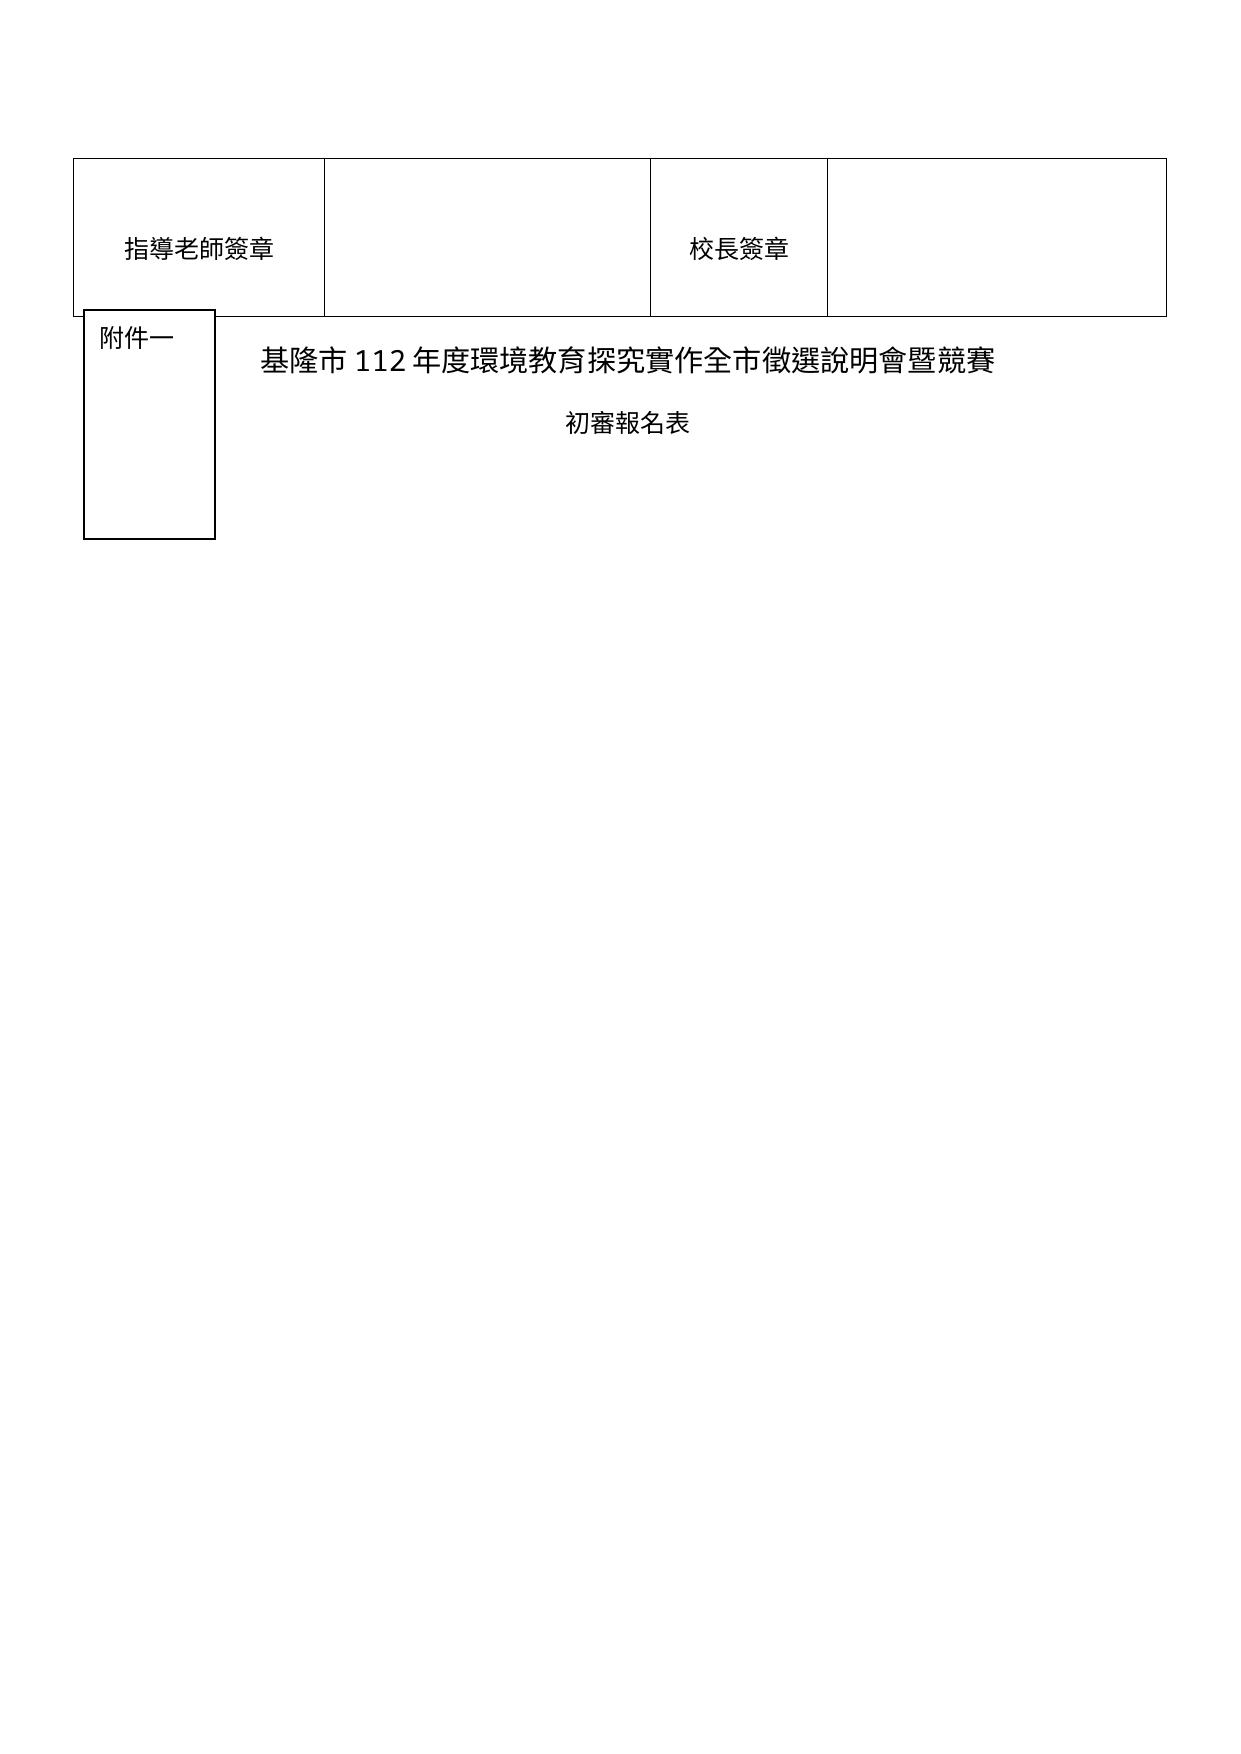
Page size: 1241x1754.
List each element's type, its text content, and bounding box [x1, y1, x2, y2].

table_cell [325, 159, 650, 316]
table_cell 校長簽章 [651, 159, 827, 316]
text [74, 317, 83, 379]
text [85, 311, 214, 538]
text 初審報名表 [216, 379, 1181, 442]
text 附件一 [99, 318, 199, 354]
text [74, 379, 83, 442]
text 基隆市112年度環境教育探究實作全市徵選說明會暨競賽 [216, 317, 1181, 379]
table_cell [828, 159, 1166, 316]
table_cell 指導老師簽章 [74, 159, 324, 316]
